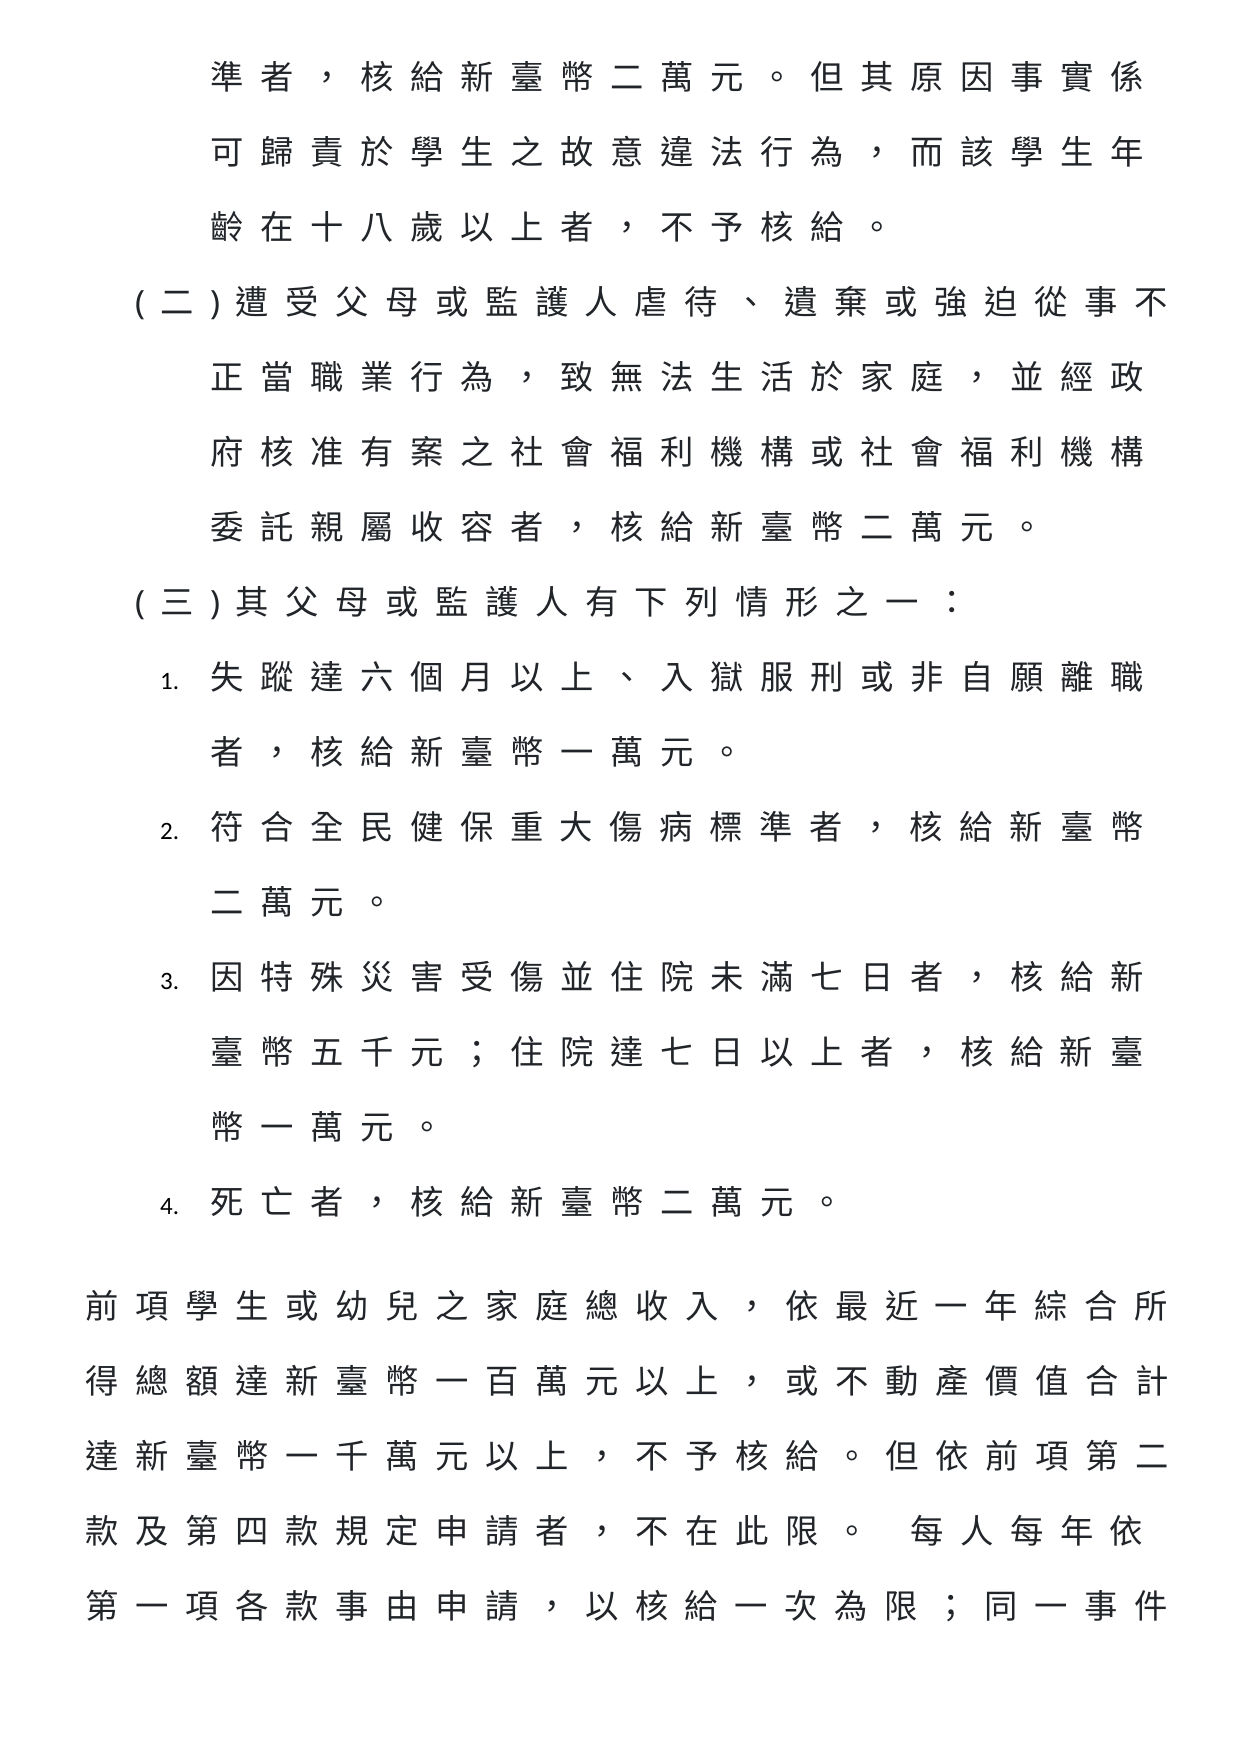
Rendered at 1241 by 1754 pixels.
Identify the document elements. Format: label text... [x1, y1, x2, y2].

list 死亡者，核給新臺幣二萬元。 [159, 1163, 1185, 1238]
text (三)其父母或監護人有下列情形之一： [115, 563, 1185, 638]
text (二)遭受父母或監護人虐待、遺棄或強迫從事不正當職業行為，致無法生活於家庭，並經政府核准有案之社會福利機構或社會福利機構委託親屬收容者，核給新臺幣二萬元。 [115, 263, 1185, 563]
list 失蹤達六個月以上、入獄服刑或非自願離職者，核給新臺幣一萬元。 [159, 638, 1185, 788]
list 符合全民健保重大傷病標準者，核給新臺幣二萬元。 [159, 788, 1185, 938]
text 前項學生或幼兒之家庭總收入，依最近一年綜合所得總額達新臺幣一百萬元以上，或不動產價值合計達新臺幣一千萬元以上，不予核給。但依前項第二款及第四款規定申請者，不在此限。 每人每年依第一項各款事由申請，以核給一次為限；同一事件以家庭為單位，申請以一次為限。 如父母雙方發生第一項第三款各目同一事故者，以累計方式核發。 [85, 1267, 1185, 1642]
list 因特殊災害受傷並住院未滿七日者，核給新臺幣五千元；住院達七日以上者，核給新臺幣一萬元。 [159, 938, 1185, 1163]
text 準者，核給新臺幣二萬元。但其原因事實係可歸責於學生之故意違法行為，而該學生年齡在十八歲以上者，不予核給。 [115, 38, 1185, 263]
